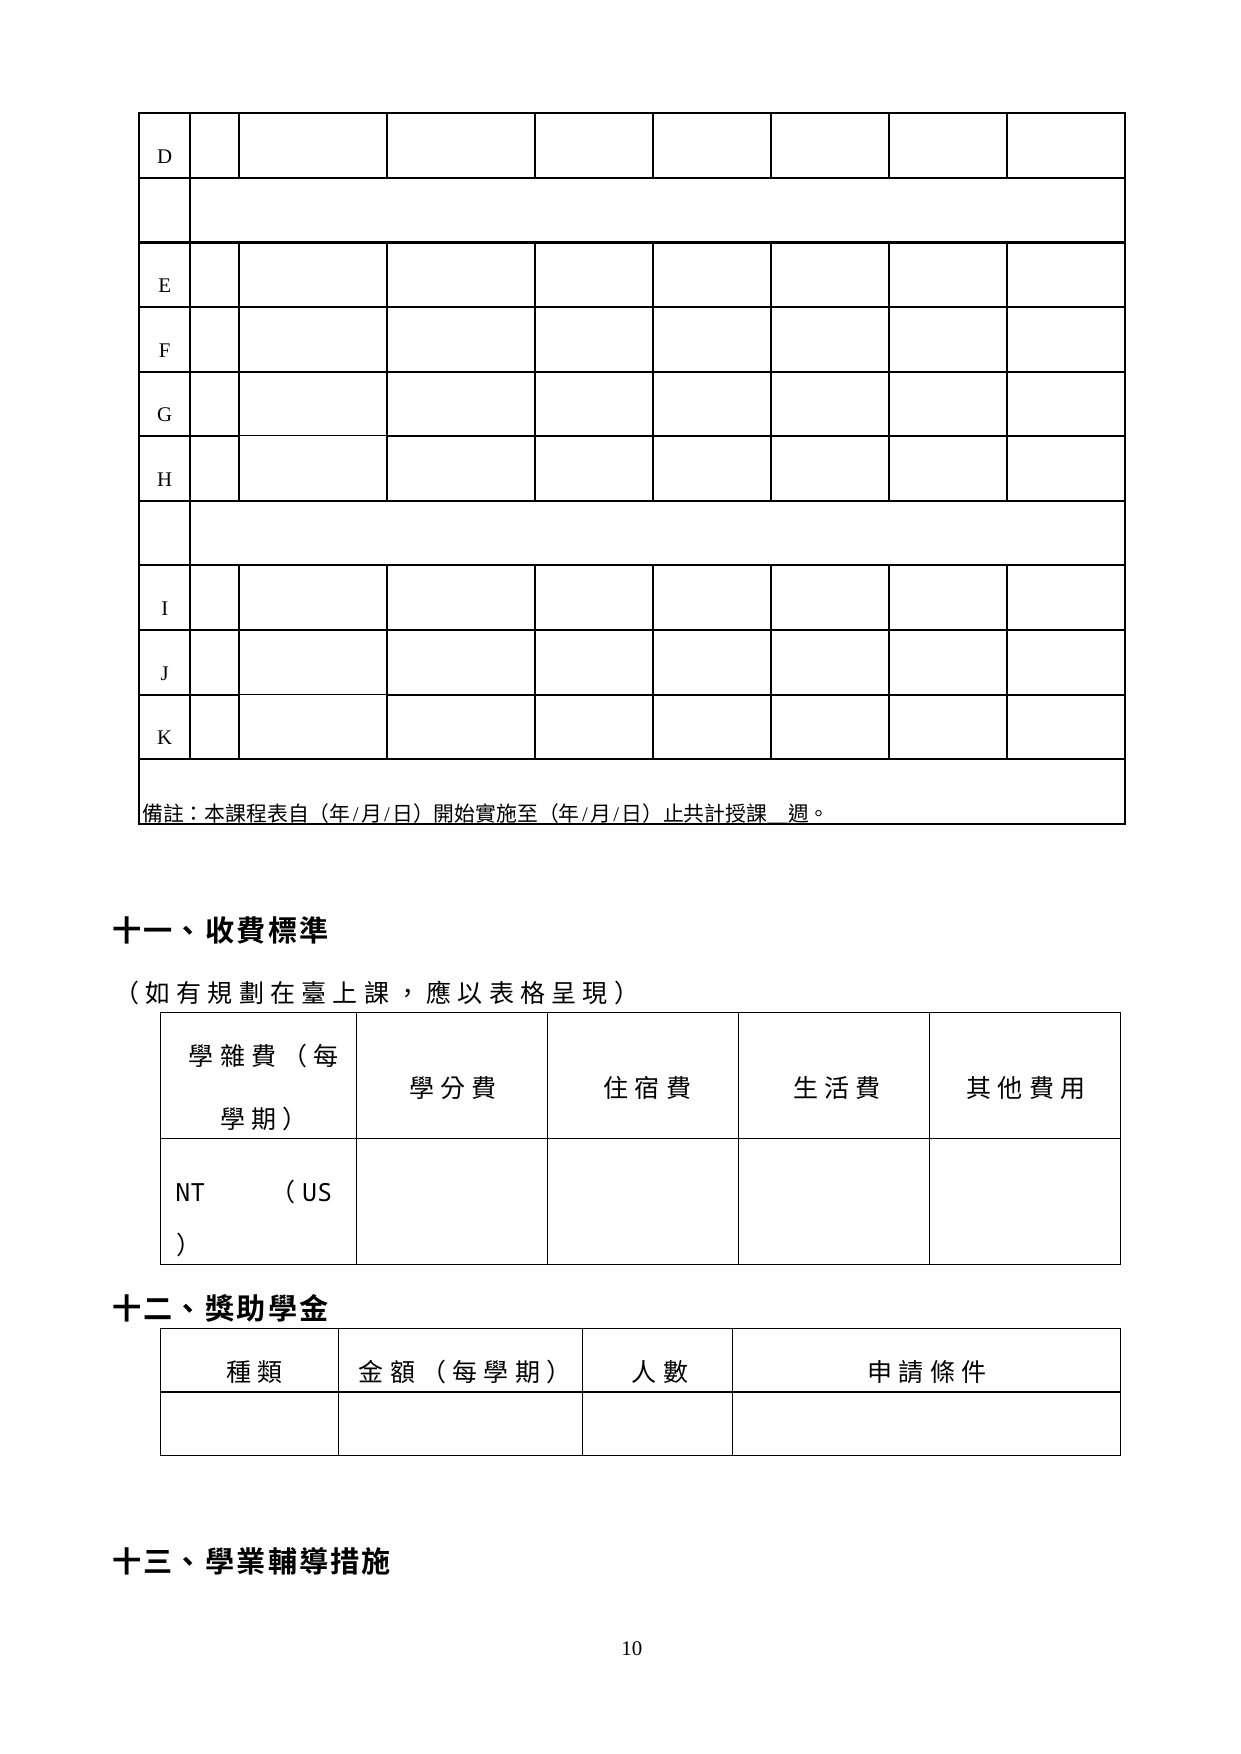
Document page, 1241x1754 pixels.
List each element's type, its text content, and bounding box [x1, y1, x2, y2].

table_cell [1008, 437, 1124, 500]
table_header 住宿費 [548, 1013, 738, 1138]
table_cell [240, 114, 386, 177]
table_cell [930, 1139, 1120, 1264]
table_cell [1008, 631, 1124, 693]
table_cell [772, 696, 888, 758]
table_cell [1008, 244, 1124, 306]
table_cell [1008, 566, 1124, 629]
table_cell [240, 373, 386, 435]
table_cell [140, 502, 189, 564]
table_header 其他費用 [930, 1013, 1120, 1138]
table_cell [548, 1139, 738, 1264]
table_header 申請條件 [733, 1329, 1120, 1391]
table_cell [536, 566, 652, 629]
table_cell [890, 114, 1006, 177]
table_cell [191, 244, 238, 306]
table_header 種類 [161, 1329, 338, 1391]
table_cell [339, 1393, 582, 1455]
table_cell [536, 696, 652, 758]
table_cell [890, 244, 1006, 306]
table_cell [388, 566, 534, 629]
table_cell G [140, 373, 189, 435]
table_cell [772, 373, 888, 435]
table_cell [191, 696, 238, 758]
table_cell 備註：本課程表自（年/月/日）開始實施至（年/月/日）止共計授課＿週。 [140, 760, 1124, 823]
table_cell [388, 437, 534, 500]
table_cell [654, 631, 770, 693]
table_cell [1008, 373, 1124, 435]
table_cell [654, 696, 770, 758]
table_cell [654, 244, 770, 306]
table_cell [772, 308, 888, 371]
table_cell [191, 179, 1124, 241]
table_cell [191, 566, 238, 629]
table_cell E [140, 244, 189, 306]
table_cell [191, 631, 238, 693]
table_cell [191, 114, 238, 177]
table_header 學分費 [357, 1013, 547, 1138]
table_cell [654, 373, 770, 435]
table_cell [388, 308, 534, 371]
table_cell H [140, 437, 189, 500]
table_header 人數 [583, 1329, 732, 1391]
text （如有規劃在臺上課，應以表格呈現） [111, 950, 1152, 1012]
table_cell [1008, 308, 1124, 371]
text 十三、學業輔導措施 [111, 1518, 1152, 1581]
table_cell [890, 566, 1006, 629]
table_cell [772, 437, 888, 500]
table_cell [240, 244, 386, 306]
table_cell [357, 1139, 547, 1264]
table_cell F [140, 308, 189, 371]
table_cell [161, 1393, 338, 1455]
table_cell [388, 244, 534, 306]
table_cell [240, 436, 386, 500]
table_cell [536, 437, 652, 500]
table_header 金額（每學期） [339, 1329, 582, 1391]
table_cell [191, 373, 238, 435]
table_cell K [140, 696, 189, 758]
table_header 學雜費（每學期） [161, 1013, 356, 1138]
table_cell [240, 695, 386, 758]
table_cell [388, 631, 534, 693]
table_cell [654, 114, 770, 177]
table_cell [388, 696, 534, 758]
table_cell [654, 437, 770, 500]
table_cell [1008, 696, 1124, 758]
table_cell [654, 308, 770, 371]
text 十一、收費標準 [111, 887, 1152, 950]
table_cell D [140, 114, 189, 177]
table_header 生活費 [739, 1013, 929, 1138]
table_cell [140, 179, 189, 241]
table_cell [536, 308, 652, 371]
table_cell [191, 437, 238, 500]
table_cell [240, 566, 386, 629]
table_cell [739, 1139, 929, 1264]
table_cell [583, 1393, 732, 1455]
table_cell J [140, 631, 189, 693]
table_cell I [140, 566, 189, 629]
table_cell NT （US ） [161, 1139, 356, 1264]
table_cell [191, 308, 238, 371]
table_cell [240, 308, 386, 371]
table_cell [772, 566, 888, 629]
table_cell [890, 631, 1006, 693]
table_cell [890, 437, 1006, 500]
table_cell [536, 631, 652, 693]
table_cell [733, 1393, 1120, 1455]
table_cell [772, 244, 888, 306]
table_cell [388, 373, 534, 435]
table_cell [240, 631, 386, 693]
table_cell [388, 114, 534, 177]
table_cell [890, 696, 1006, 758]
table_cell [536, 244, 652, 306]
table_cell [536, 114, 652, 177]
table_cell [191, 502, 1124, 564]
table_cell [654, 566, 770, 629]
table_cell [772, 114, 888, 177]
table_cell [772, 631, 888, 693]
table_cell [536, 373, 652, 435]
table_cell [890, 308, 1006, 371]
text 十二、獎助學金 [111, 1265, 1152, 1328]
table_cell [1008, 114, 1124, 177]
table_cell [890, 373, 1006, 435]
